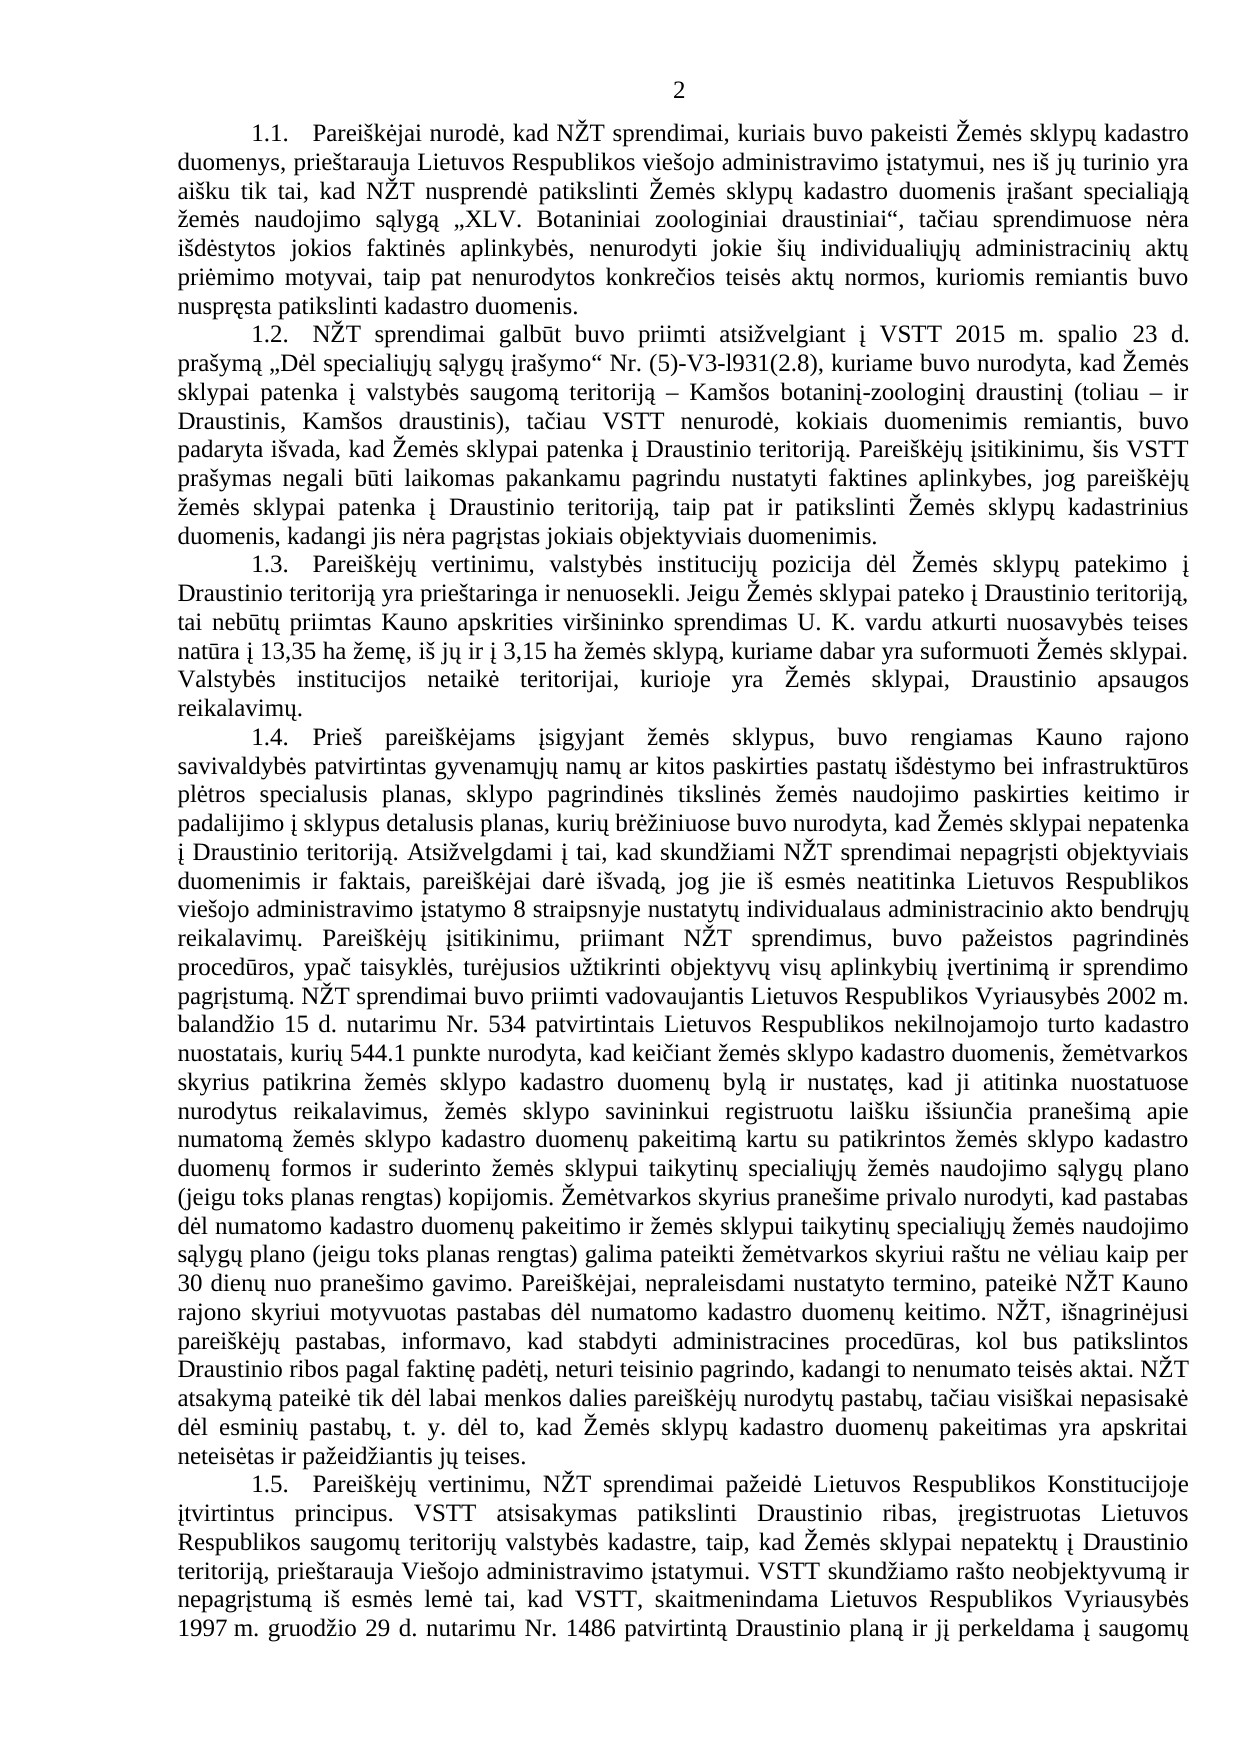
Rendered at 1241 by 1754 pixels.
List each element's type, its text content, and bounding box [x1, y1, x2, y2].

text 1.2. NŽT sprendimai galbūt buvo priimti atsižvelgiant į VSTT 2015 m. spalio 23 d. prašymą „Dėl specialiųjų sąlygų įrašymo“ Nr. (5)-V3-l931(2.8), kuriame buvo nurodyta, kad Žemės sklypai patenka į valstybės saugomą teritoriją – Kamšos botaninį-zoologinį draustinį (toliau – ir Draustinis, Kamšos draustinis), tačiau VSTT nenurodė, kokiais duomenimis remiantis, buvo padaryta išvada, kad Žemės sklypai patenka į Draustinio teritoriją. Pareiškėjų įsitikinimu, šis VSTT prašymas negali būti laikomas pakankamu pagrindu nustatyti faktines aplinkybes, jog pareiškėjų žemės sklypai patenka į Draustinio teritoriją, taip pat ir patikslinti Žemės sklypų kadastrinius duomenis, kadangi jis nėra pagrįstas jokiais objektyviais duomenimis. [177, 319, 1190, 549]
text 1.1. Pareiškėjai nurodė, kad NŽT sprendimai, kuriais buvo pakeisti Žemės sklypų kadastro duomenys, prieštarauja Lietuvos Respublikos viešojo administravimo įstatymui, nes iš jų turinio yra aišku tik tai, kad NŽT nusprendė patikslinti Žemės sklypų kadastro duomenis įrašant specialiąją žemės naudojimo sąlygą „XLV. Botaniniai zoologiniai draustiniai“, tačiau sprendimuose nėra išdėstytos jokios faktinės aplinkybės, nenurodyti jokie šių individualiųjų administracinių aktų priėmimo motyvai, taip pat nenurodytos konkrečios teisės aktų normos, kuriomis remiantis buvo nuspręsta patikslinti kadastro duomenis. [177, 118, 1190, 319]
text 1.4. Prieš pareiškėjams įsigyjant žemės sklypus, buvo rengiamas Kauno rajono savivaldybės patvirtintas gyvenamųjų namų ar kitos paskirties pastatų išdėstymo bei infrastruktūros plėtros specialusis planas, sklypo pagrindinės tikslinės žemės naudojimo paskirties keitimo ir padalijimo į sklypus detalusis planas, kurių brėžiniuose buvo nurodyta, kad Žemės sklypai nepatenka į Draustinio teritoriją. Atsižvelgdami į tai, kad skundžiami NŽT sprendimai nepagrįsti objektyviais duomenimis ir faktais, pareiškėjai darė išvadą, jog jie iš esmės neatitinka Lietuvos Respublikos viešojo administravimo įstatymo 8 straipsnyje nustatytų individualaus administracinio akto bendrųjų reikalavimų. Pareiškėjų įsitikinimu, priimant NŽT sprendimus, buvo pažeistos pagrindinės procedūros, ypač taisyklės, turėjusios užtikrinti objektyvų visų aplinkybių įvertinimą ir sprendimo pagrįstumą. NŽT sprendimai buvo priimti vadovaujantis Lietuvos Respublikos Vyriausybės 2002 m. balandžio 15 d. nutarimu Nr. 534 patvirtintais Lietuvos Respublikos nekilnojamojo turto kadastro nuostatais, kurių 544.1 punkte nurodyta, kad keičiant žemės sklypo kadastro duomenis, žemėtvarkos skyrius patikrina žemės sklypo kadastro duomenų bylą ir nustatęs, kad ji atitinka nuostatuose nurodytus reikalavimus, žemės sklypo savininkui registruotu laišku išsiunčia pranešimą apie numatomą žemės sklypo kadastro duomenų pakeitimą kartu su patikrintos žemės sklypo kadastro duomenų formos ir suderinto žemės sklypui taikytinų specialiųjų žemės naudojimo sąlygų plano (jeigu toks planas rengtas) kopijomis. Žemėtvarkos skyrius pranešime privalo nurodyti, kad pastabas dėl numatomo kadastro duomenų pakeitimo ir žemės sklypui taikytinų specialiųjų žemės naudojimo sąlygų plano (jeigu toks planas rengtas) galima pateikti žemėtvarkos skyriui raštu ne vėliau kaip per 30 dienų nuo pranešimo gavimo. Pareiškėjai, nepraleisdami nustatyto termino, pateikė NŽT Kauno rajono skyriui motyvuotas pastabas dėl numatomo kadastro duomenų keitimo. NŽT, išnagrinėjusi pareiškėjų pastabas, informavo, kad stabdyti administracines procedūras, kol bus patikslintos Draustinio ribos pagal faktinę padėtį, neturi teisinio pagrindo, kadangi to nenumato teisės aktai. NŽT atsakymą pateikė tik dėl labai menkos dalies pareiškėjų nurodytų pastabų, tačiau visiškai nepasisakė dėl esminių pastabų, t. y. dėl to, kad Žemės sklypų kadastro duomenų pakeitimas yra apskritai neteisėtas ir pažeidžiantis jų teises. [177, 722, 1190, 1469]
text 1.5. Pareiškėjų vertinimu, NŽT sprendimai pažeidė Lietuvos Respublikos Konstitucijoje įtvirtintus principus. VSTT atsisakymas patikslinti Draustinio ribas, įregistruotas Lietuvos Respublikos saugomų teritorijų valstybės kadastre, taip, kad Žemės sklypai nepatektų į Draustinio teritoriją, prieštarauja Viešojo administravimo įstatymui. VSTT skundžiamo rašto neobjektyvumą ir nepagrįstumą iš esmės lemė tai, kad VSTT, skaitmenindama Lietuvos Respublikos Vyriausybės 1997 m. gruodžio 29 d. nutarimu Nr. 1486 patvirtintą Draustinio planą ir jį perkeldama į saugomų [177, 1469, 1190, 1642]
text 1.3. Pareiškėjų vertinimu, valstybės institucijų pozicija dėl Žemės sklypų patekimo į Draustinio teritoriją yra prieštaringa ir nenuosekli. Jeigu Žemės sklypai pateko į Draustinio teritoriją, tai nebūtų priimtas Kauno apskrities viršininko sprendimas U. K. vardu atkurti nuosavybės teises natūra į 13,35 ha žemę, iš jų ir į 3,15 ha žemės sklypą, kuriame dabar yra suformuoti Žemės sklypai. Valstybės institucijos netaikė teritorijai, kurioje yra Žemės sklypai, Draustinio apsaugos reikalavimų. [177, 549, 1190, 722]
